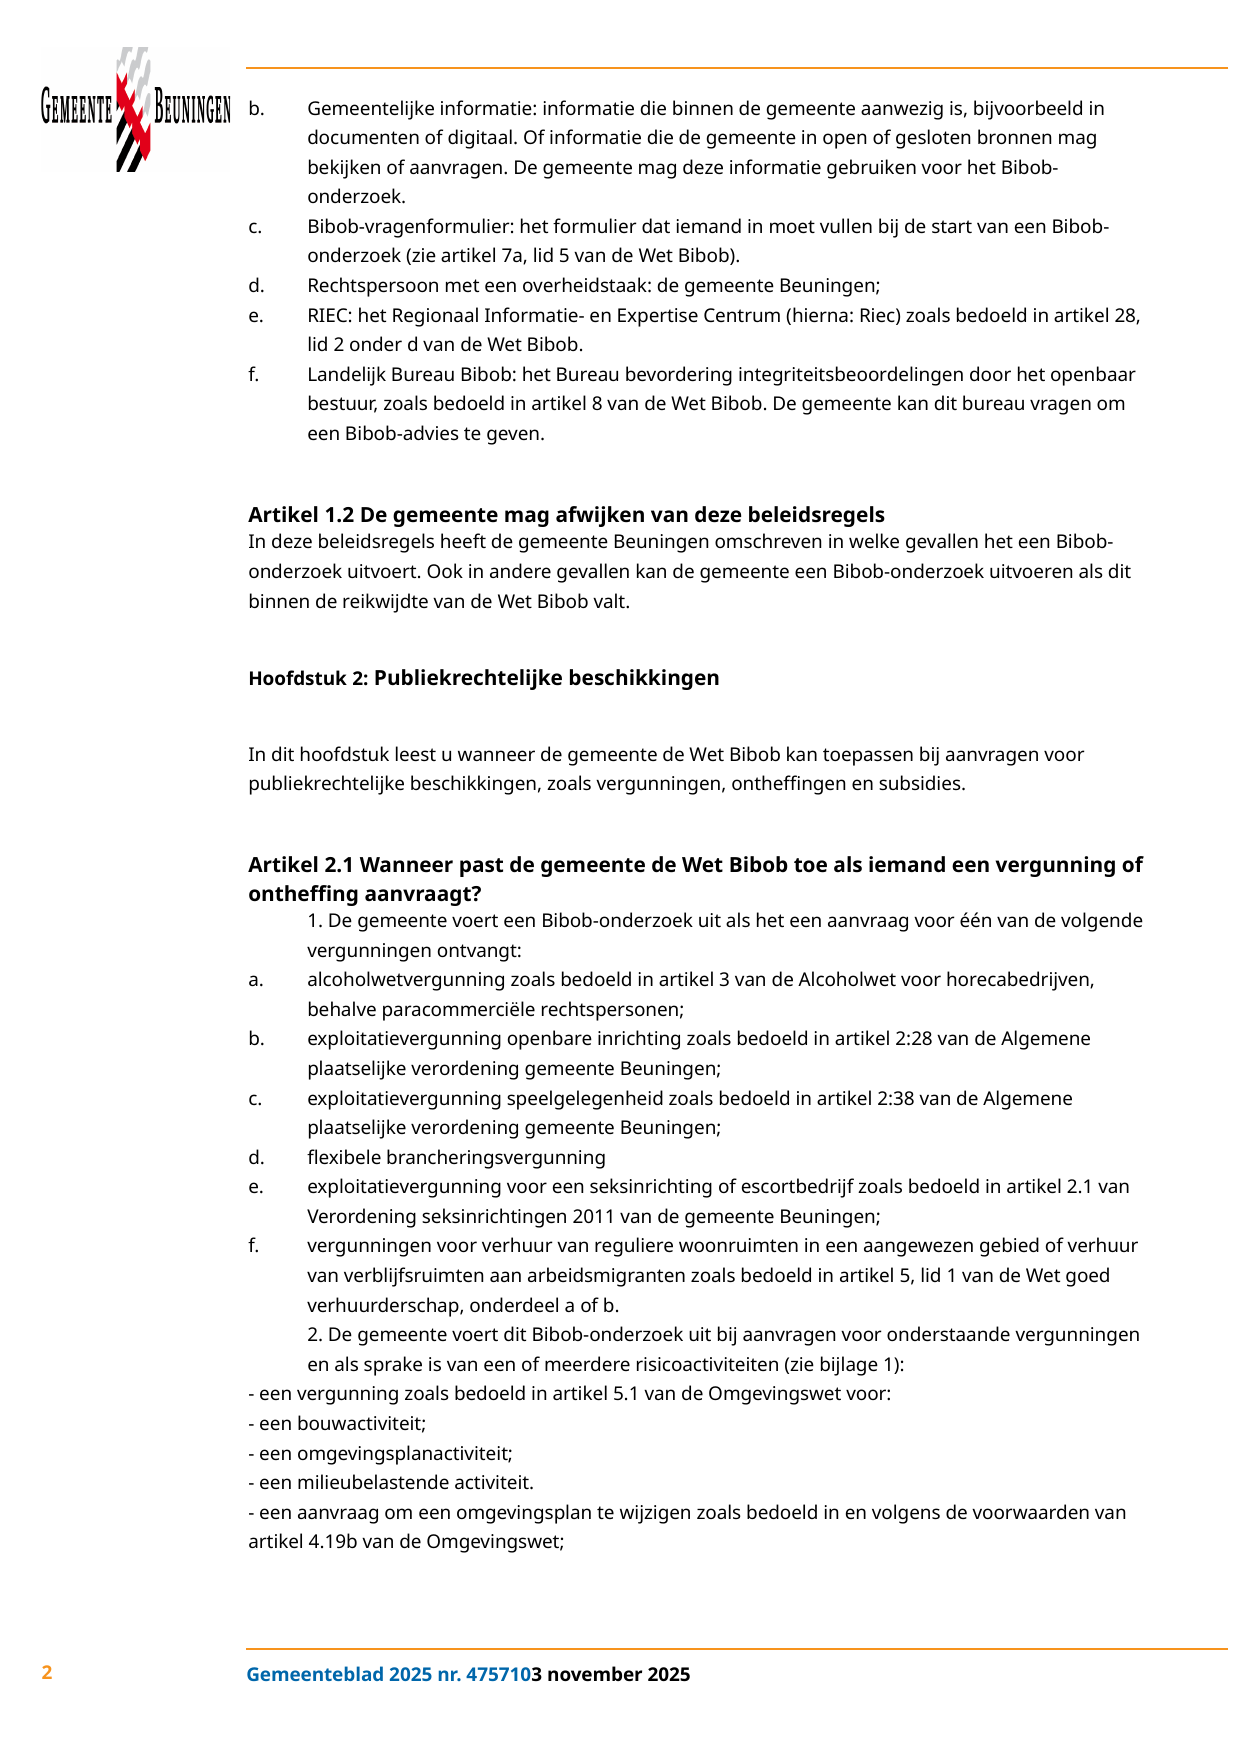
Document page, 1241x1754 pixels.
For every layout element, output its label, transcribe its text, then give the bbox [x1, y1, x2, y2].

list Rechtspersoon met een overheidstaak: de gemeente Beuningen; [248, 272, 1152, 298]
list exploitatievergunning voor een seksinrichting of escortbedrijf zoals bedoeld in artikel 2.1 van Verordening seksinrichtingen 2011 van de gemeente Beuningen; [248, 1173, 1152, 1229]
text - een milieubelastende activiteit. [248, 1469, 1152, 1495]
text Artikel 2.1 Wanneer past de gemeente de Wet Bibob toe als iemand een vergunning of ontheffing aanvraagt? [248, 850, 1152, 907]
text - een omgevingsplanactiviteit; [248, 1440, 1152, 1465]
text - een vergunning zoals bedoeld in artikel 5.1 van de Omgevingswet voor: [248, 1381, 1152, 1406]
list RIEC: het Regionaal Informatie- en Expertise Centrum (hierna: Riec) zoals bedoeld in artikel 28, lid 2 onder d van de Wet Bibob. [248, 302, 1152, 357]
text - een bouwactiviteit; [248, 1410, 1152, 1436]
list flexibele brancheringsvergunning [248, 1144, 1152, 1169]
list 1. De gemeente voert een Bibob-onderzoek uit als het een aanvraag voor één van de volgende vergunningen ontvangt: [248, 907, 1152, 962]
text Artikel 1.2 De gemeente mag afwijken van deze beleidsregels [248, 500, 1152, 529]
text In deze beleidsregels heeft de gemeente Beuningen omschreven in welke gevallen het een Bibob-onderzoek uitvoert. Ook in andere gevallen kan de gemeente een Bibob-onderzoek uitvoeren als dit binnen de reikwijdte van de Wet Bibob valt. [248, 529, 1152, 613]
text In dit hoofdstuk leest u wanneer de gemeente de Wet Bibob kan toepassen bij aanvragen voor publiekrechtelijke beschikkingen, zoals vergunningen, ontheffingen en subsidies. [248, 741, 1152, 796]
list exploitatievergunning openbare inrichting zoals bedoeld in artikel 2:28 van de Algemene plaatselijke verordening gemeente Beuningen; [248, 1026, 1152, 1081]
text Hoofdstuk 2: Publiekrechtelijke beschikkingen [248, 663, 1152, 691]
list alcoholwetvergunning zoals bedoeld in artikel 3 van de Alcoholwet voor horecabedrijven, behalve paracommerciële rechtspersonen; [248, 966, 1152, 1022]
list vergunningen voor verhuur van reguliere woonruimten in een aangewezen gebied of verhuur van verblijfsruimten aan arbeidsmigranten zoals bedoeld in artikel 5, lid 1 van de Wet goed verhuurderschap, onderdeel a of b. [248, 1233, 1152, 1317]
text - een aanvraag om een omgevingsplan te wijzigen zoals bedoeld in en volgens de voorwaarden van artikel 4.19b van de Omgevingswet; [248, 1499, 1152, 1554]
list Bibob-vragenformulier: het formulier dat iemand in moet vullen bij de start van een Bibob-onderzoek (zie artikel 7a, lid 5 van de Wet Bibob). [248, 213, 1152, 268]
list exploitatievergunning speelgelegenheid zoals bedoeld in artikel 2:38 van de Algemene plaatselijke verordening gemeente Beuningen; [248, 1085, 1152, 1140]
list Gemeentelijke informatie: informatie die binnen de gemeente aanwezig is, bijvoorbeeld in documenten of digitaal. Of informatie die de gemeente in open of gesloten bronnen mag bekijken of aanvragen. De gemeente mag deze informatie gebruiken voor het Bibob-onderzoek. [248, 95, 1152, 209]
list Landelijk Bureau Bibob: het Bureau bevordering integriteitsbeoordelingen door het openbaar bestuur, zoals bedoeld in artikel 8 van de Wet Bibob. De gemeente kan dit bureau vragen om een Bibob-advies te geven. [248, 361, 1152, 446]
list 2. De gemeente voert dit Bibob-onderzoek uit bij aanvragen voor onderstaande vergunningen en als sprake is van een of meerdere risicoactiviteiten (zie bijlage 1): [248, 1321, 1152, 1377]
picture [41, 47, 231, 172]
